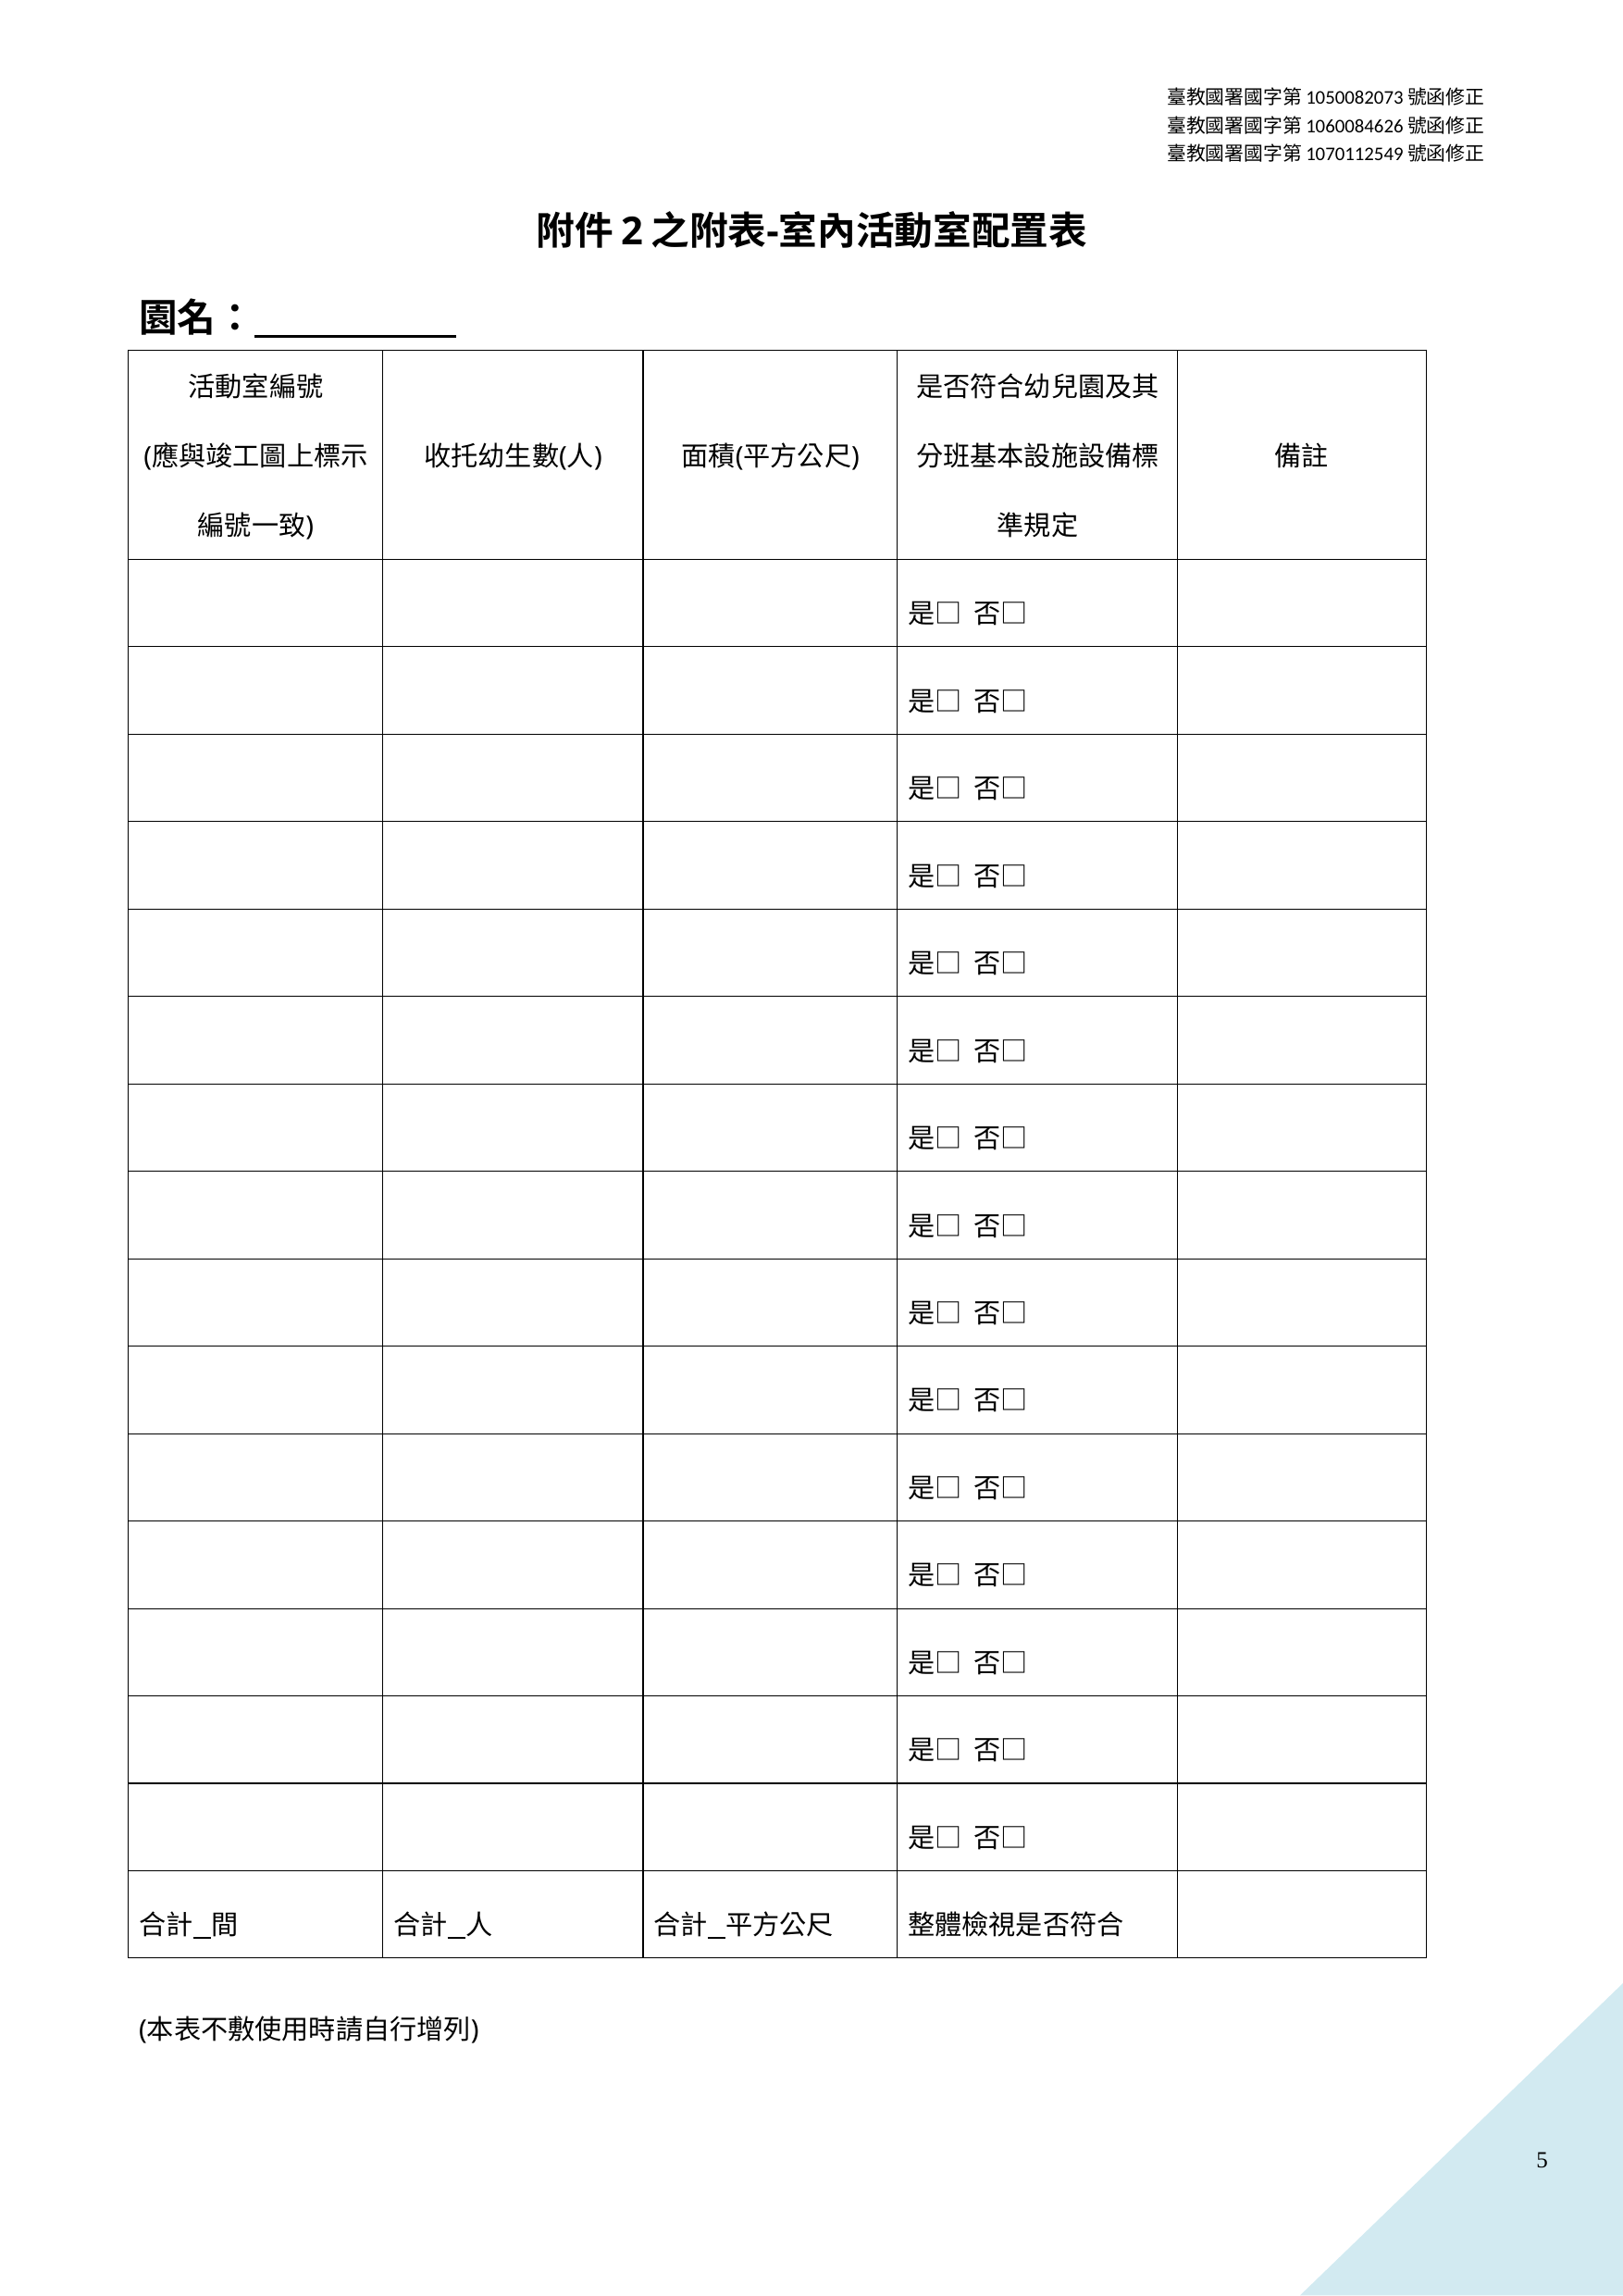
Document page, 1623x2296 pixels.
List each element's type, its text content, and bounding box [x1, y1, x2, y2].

table_cell 合計 平方公尺 [644, 1871, 897, 1957]
table_cell [644, 1521, 897, 1607]
table_header 備註 [1178, 351, 1426, 559]
table_cell [644, 910, 897, 996]
table_header 是否符合幼兒園及其分班基本設施設備標準規定 [898, 351, 1177, 559]
table_cell [383, 560, 642, 646]
table_cell [1178, 647, 1426, 734]
table_cell 是□ 否□ [898, 1696, 1177, 1782]
text (本表不敷使用時請自行增列) [139, 1992, 1484, 2062]
table_cell [1178, 735, 1426, 821]
table_cell [1178, 1696, 1426, 1782]
table_cell [383, 822, 642, 909]
table_cell [644, 1696, 897, 1782]
table_cell [129, 822, 382, 909]
table_cell [129, 1609, 382, 1695]
table_cell 是□ 否□ [898, 1172, 1177, 1258]
table_cell 合計 人 [383, 1871, 642, 1957]
table_cell [1178, 822, 1426, 909]
table_cell [644, 560, 897, 646]
table_cell [383, 1696, 642, 1782]
table_cell 是□ 否□ [898, 1784, 1177, 1870]
table_cell [1178, 1347, 1426, 1433]
table_cell [1178, 1260, 1426, 1346]
table_cell [644, 1784, 897, 1870]
table_cell [383, 735, 642, 821]
table_header 面積(平方公尺) [644, 351, 897, 559]
table_cell [129, 1260, 382, 1346]
table_cell 合計 間 [129, 1871, 382, 1957]
table_cell [383, 910, 642, 996]
table_cell [644, 822, 897, 909]
text 園名： [139, 280, 1484, 350]
table_cell [644, 647, 897, 734]
table_cell 是□ 否□ [898, 997, 1177, 1084]
table_cell [383, 1085, 642, 1171]
table_cell [1178, 1172, 1426, 1258]
table_cell 是□ 否□ [898, 735, 1177, 821]
table_cell 是□ 否□ [898, 1609, 1177, 1695]
table_cell [383, 1172, 642, 1258]
table_cell [1178, 1085, 1426, 1171]
table_cell [1178, 1521, 1426, 1607]
table_cell [129, 1521, 382, 1607]
table_cell [129, 1696, 382, 1782]
table_cell 整體檢視是否符合 [898, 1871, 1177, 1957]
table_cell [129, 997, 382, 1084]
table_cell 是□ 否□ [898, 1521, 1177, 1607]
table_cell [644, 1085, 897, 1171]
table_cell [383, 1434, 642, 1520]
table_cell [129, 1085, 382, 1171]
table_cell [644, 1172, 897, 1258]
table_cell [383, 647, 642, 734]
table_cell [1178, 560, 1426, 646]
table_cell [129, 910, 382, 996]
table_cell [383, 1521, 642, 1607]
table_cell [1178, 1871, 1426, 1957]
table_cell 是□ 否□ [898, 822, 1177, 909]
table_cell 是□ 否□ [898, 647, 1177, 734]
table_cell [129, 647, 382, 734]
table_cell [383, 1609, 642, 1695]
table_cell 是□ 否□ [898, 910, 1177, 996]
table_cell [383, 1347, 642, 1433]
table_cell [383, 997, 642, 1084]
table_cell [383, 1260, 642, 1346]
table_cell [644, 1434, 897, 1520]
table_cell [1178, 1784, 1426, 1870]
table_cell 是□ 否□ [898, 1434, 1177, 1520]
table_cell [129, 1784, 382, 1870]
table_cell 是□ 否□ [898, 1260, 1177, 1346]
table_cell 是□ 否□ [898, 560, 1177, 646]
table_cell 是□ 否□ [898, 1347, 1177, 1433]
table_cell [1178, 1609, 1426, 1695]
table_cell [1178, 910, 1426, 996]
table_cell [129, 1347, 382, 1433]
table_cell [129, 735, 382, 821]
table_cell [644, 997, 897, 1084]
table_cell [644, 1347, 897, 1433]
table_cell [644, 1260, 897, 1346]
table_cell [644, 1609, 897, 1695]
table_cell [383, 1784, 642, 1870]
table_cell [644, 735, 897, 821]
table_cell 是□ 否□ [898, 1085, 1177, 1171]
text 附件2之附表-室內活動室配置表 [139, 193, 1484, 263]
table_header 活動室編號 (應與竣工圖上標示編號一致) [129, 351, 382, 559]
table_cell [129, 560, 382, 646]
table_cell [1178, 1434, 1426, 1520]
table_cell [129, 1434, 382, 1520]
table_header 收托幼生數(人) [383, 351, 642, 559]
table_cell [129, 1172, 382, 1258]
table_cell [1178, 997, 1426, 1084]
